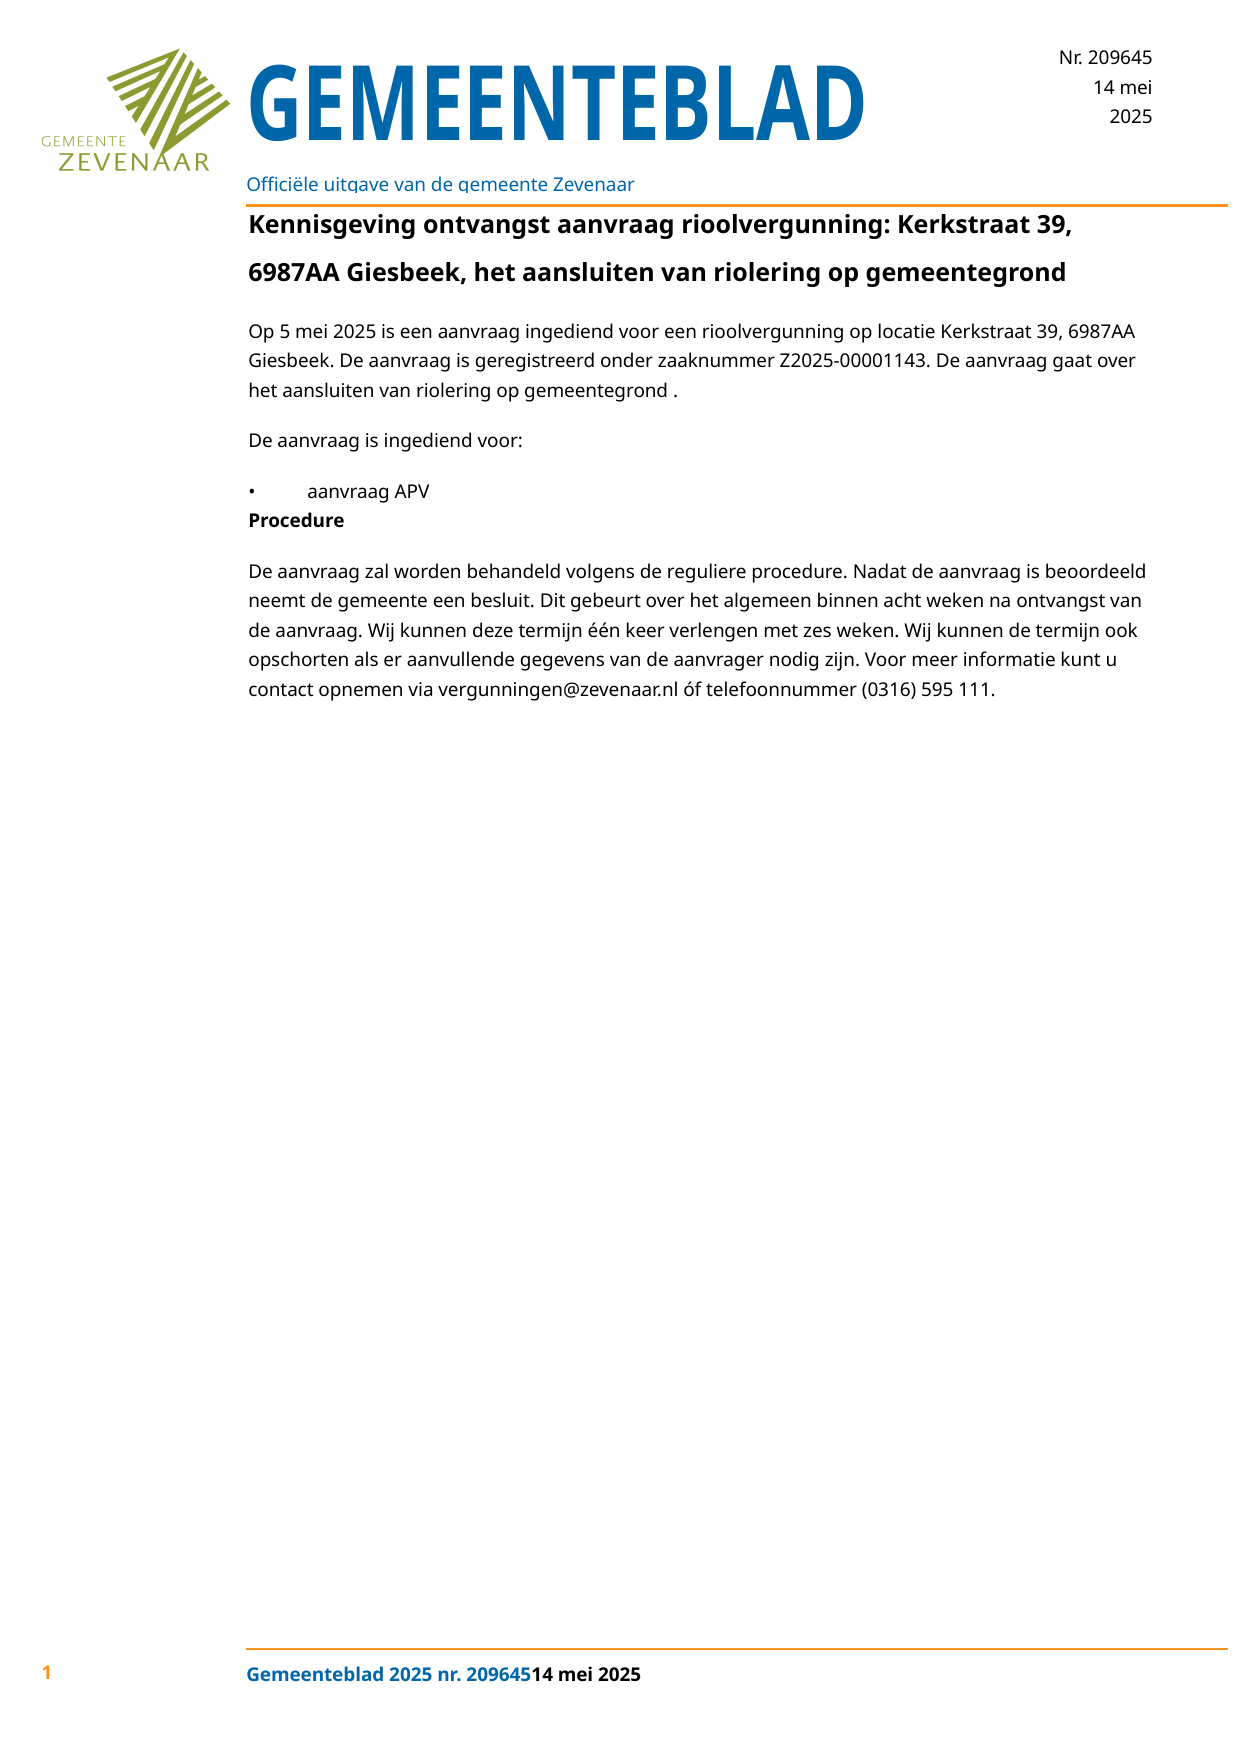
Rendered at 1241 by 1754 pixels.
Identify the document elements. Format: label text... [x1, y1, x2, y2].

text Op 5 mei 2025 is een aanvraag ingediend voor een rioolvergunning op locatie Kerkstraat 39, 6987AA Giesbeek. De aanvraag is geregistreerd onder zaaknummer Z2025-00001143. De aanvraag gaat over het aansluiten van riolering op gemeentegrond . [248, 318, 1152, 403]
text De aanvraag is ingediend voor: [248, 427, 1152, 453]
picture [41, 47, 231, 172]
text Kennisgeving ontvangst aanvraag rioolvergunning: Kerkstraat 39, 6987AA Giesbeek, het aansluiten van riolering op gemeentegrond [248, 207, 1152, 288]
list aanvraag APV [248, 478, 1152, 504]
text De aanvraag zal worden behandeld volgens de reguliere procedure. Nadat de aanvraag is beoordeeld neemt de gemeente een besluit. Dit gebeurt over het algemeen binnen acht weken na ontvangst van de aanvraag. Wij kunnen deze termijn één keer verlengen met zes weken. Wij kunnen de termijn ook opschorten als er aanvullende gegevens van de aanvrager nodig zijn. Voor meer informatie kunt u contact opnemen via vergunningen@zevenaar.nl óf telefoonnummer (0316) 595 111. [248, 558, 1152, 702]
text Procedure [248, 507, 1152, 533]
